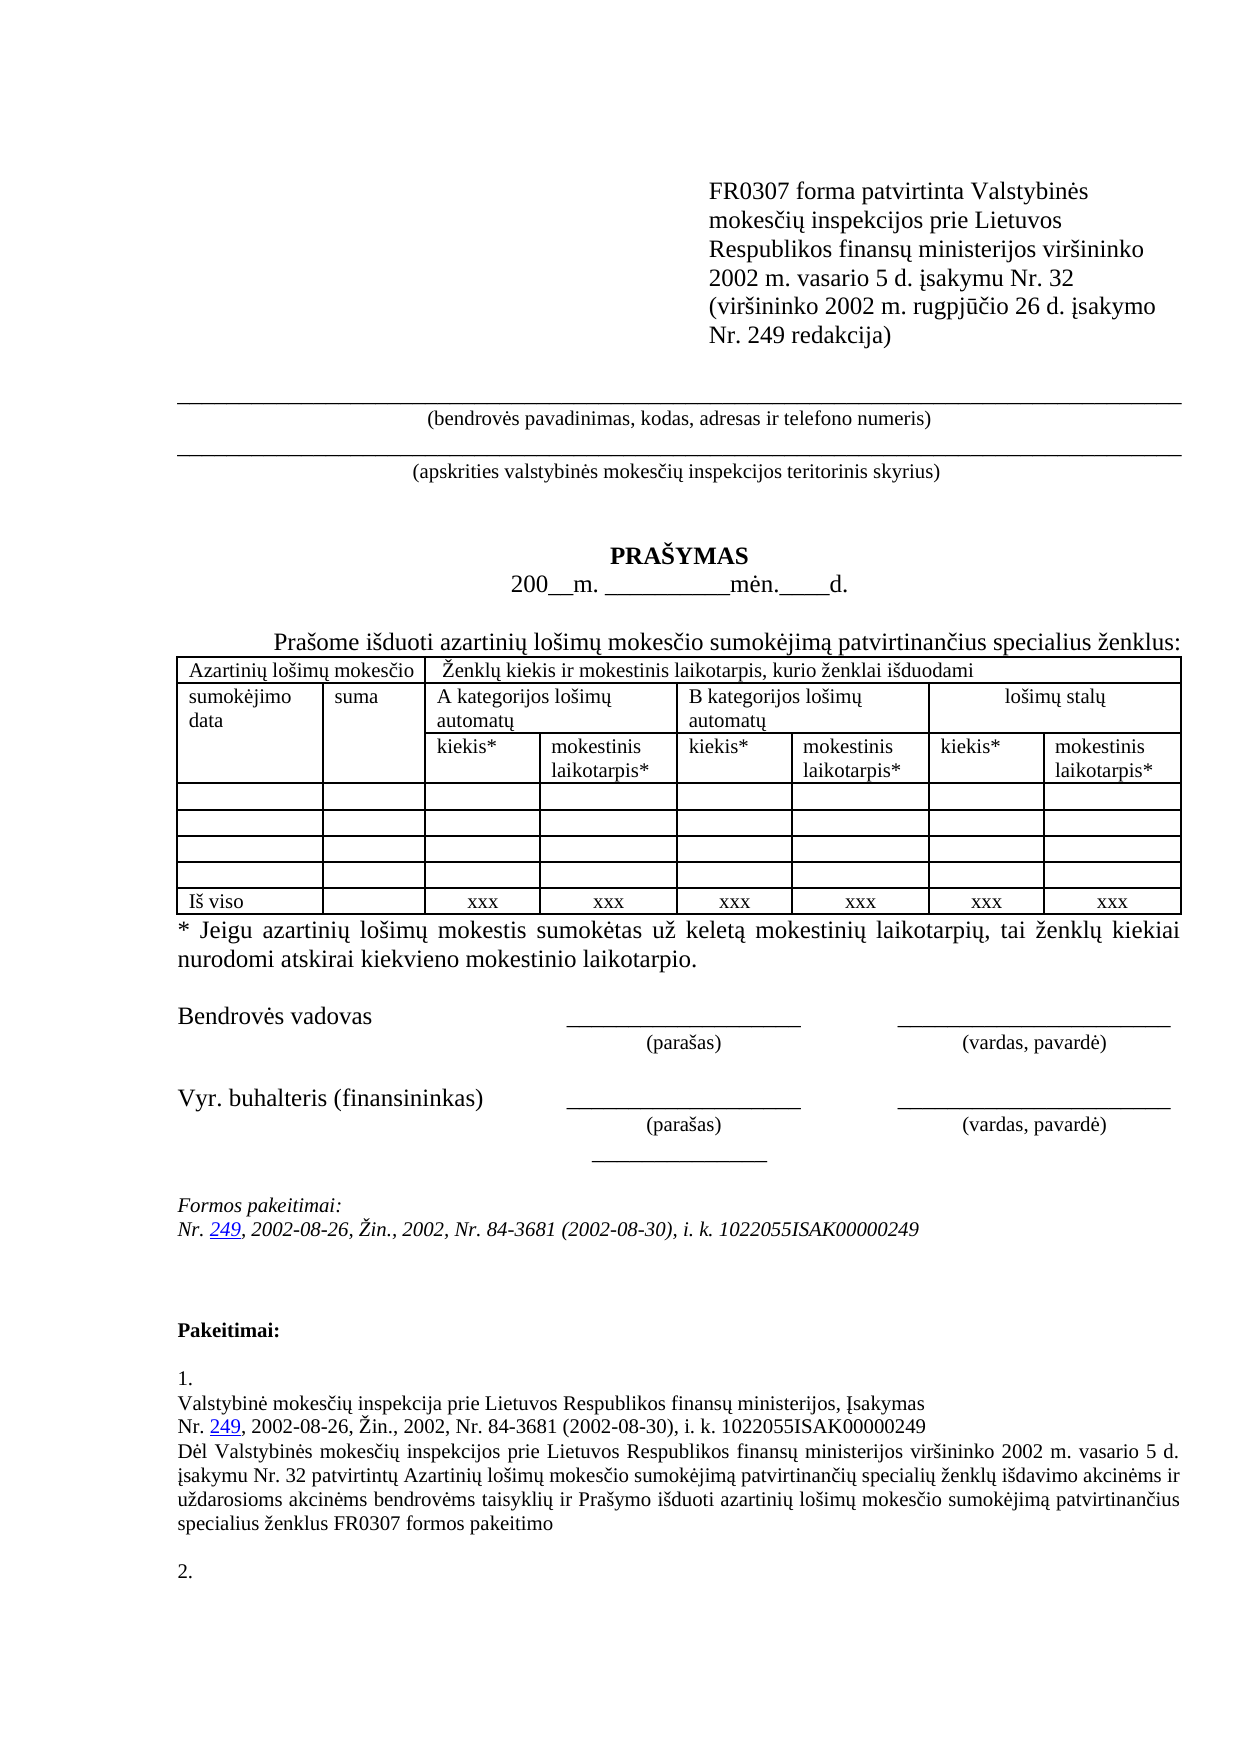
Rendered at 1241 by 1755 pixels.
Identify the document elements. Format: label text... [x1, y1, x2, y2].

table_cell [178, 784, 322, 808]
table_cell [678, 784, 791, 808]
table_cell xxx [426, 889, 539, 913]
text Nr. 249, 2002-08-26, Žin., 2002, Nr. 84-3681 (2002-08-30), i. k. 1022055ISAK00000249 [177, 1217, 1181, 1241]
text 2. [177, 1559, 1181, 1583]
table_cell [324, 889, 424, 913]
table_header Azartinių lošimų mokesčio [178, 658, 424, 682]
table_cell [1045, 863, 1180, 887]
table_header Ženklų kiekis ir mokestinis laikotarpis, kurio ženklai išduodami [426, 658, 1180, 682]
text Nr. 249 redakcija) [177, 320, 1181, 349]
table_cell [541, 863, 676, 887]
text (apskrities valstybinės mokesčių inspekcijos teritorinis skyrius) [177, 459, 1181, 483]
table_cell mokestinis laikotarpis* [541, 734, 676, 782]
text ______________ [177, 1136, 1181, 1164]
text * Jeigu azartinių lošimų mokestis sumokėtas už keletą mokestinių laikotarpių, tai ženklų kiekiai nurodomi atskirai kiekvieno mokestinio laikotarpio. [177, 915, 1181, 973]
table_cell [793, 863, 928, 887]
table_cell mokestinis laikotarpis* [793, 734, 928, 782]
table_cell xxx [1045, 889, 1180, 913]
table_cell [541, 837, 676, 861]
text Bendrovės vadovas [177, 1001, 1181, 1030]
table_cell [678, 837, 791, 861]
text Nr. 249, 2002-08-26, Žin., 2002, Nr. 84-3681 (2002-08-30), i. k. 1022055ISAK00000249 [177, 1414, 1181, 1438]
text Respublikos finansų ministerijos viršininko [177, 234, 1181, 263]
text FR0307 forma patvirtinta Valstybinės [177, 176, 1181, 205]
table_cell [678, 811, 791, 834]
table_cell [793, 784, 928, 808]
table_cell [426, 784, 539, 808]
table_cell xxx [678, 889, 791, 913]
table_cell [541, 784, 676, 808]
table_cell [178, 837, 322, 861]
table_cell [426, 837, 539, 861]
table_cell [678, 863, 791, 887]
text 1. [177, 1366, 1181, 1390]
table_cell [1045, 837, 1180, 861]
text 200__m. __________mėn.____d. [177, 569, 1181, 598]
text Prašome išduoti azartinių lošimų mokesčio sumokėjimą patvirtinančius specialius ženklus: [177, 627, 1181, 656]
table_cell lošimų stalų [930, 684, 1180, 732]
table_cell A kategorijos lošimų automatų [426, 684, 676, 732]
table_cell [426, 863, 539, 887]
table_cell [324, 837, 424, 861]
table_cell kiekis* [678, 734, 791, 782]
table_cell xxx [793, 889, 928, 913]
table_cell B kategorijos lošimų automatų [678, 684, 928, 732]
table_cell suma [324, 684, 424, 782]
table_cell [1045, 811, 1180, 834]
table_cell [324, 784, 424, 808]
table_cell [930, 837, 1043, 861]
text (viršininko 2002 m. rugpjūčio 26 d. įsakymo [177, 291, 1181, 320]
text mokesčių inspekcijos prie Lietuvos [177, 205, 1181, 234]
table_cell [324, 811, 424, 834]
text (parašas) (vardas, pavardė) [177, 1112, 1181, 1136]
table_cell [930, 863, 1043, 887]
table_cell [324, 863, 424, 887]
text (parašas) (vardas, pavardė) [177, 1030, 1181, 1054]
table_cell mokestinis laikotarpis* [1045, 734, 1180, 782]
table_cell xxx [930, 889, 1043, 913]
table_cell sumokėjimo data [178, 684, 322, 782]
text Formos pakeitimai: [177, 1193, 1181, 1217]
table_cell [541, 811, 676, 834]
text Dėl Valstybinės mokesčių inspekcijos prie Lietuvos Respublikos finansų ministerijos viršininko 2002 m. vasario 5 d. įsakymu Nr. 32 patvirtintų Azartinių lošimų mokesčio sumokėjimą patvirtinančių specialių ženklų išdavimo akcinėms ir uždarosioms akcinėms bendrovėms taisyklių ir Prašymo išduoti azartinių lošimų mokesčio sumokėjimą patvirtinančius specialius ženklus FR0307 formos pakeitimo [177, 1438, 1181, 1535]
table_cell [426, 811, 539, 834]
table_cell [930, 784, 1043, 808]
table_cell [178, 863, 322, 887]
text Vyr. buhalteris (finansininkas) [177, 1083, 1181, 1112]
table_cell xxx [541, 889, 676, 913]
text 2002 m. vasario 5 d. įsakymu Nr. 32 [177, 263, 1181, 291]
table_cell [1045, 784, 1180, 808]
table_cell kiekis* [930, 734, 1043, 782]
table_cell [793, 811, 928, 834]
text (bendrovės pavadinimas, kodas, adresas ir telefono numeris) [177, 406, 1181, 430]
text PRAŠYMAS [177, 541, 1181, 569]
table_cell [178, 811, 322, 834]
table_cell kiekis* [426, 734, 539, 782]
table_cell [793, 837, 928, 861]
table_cell [930, 811, 1043, 834]
table_cell Iš viso [178, 889, 322, 913]
text Pakeitimai: [177, 1318, 1181, 1342]
text Valstybinė mokesčių inspekcija prie Lietuvos Respublikos finansų ministerijos, Įsakymas [177, 1390, 1181, 1414]
